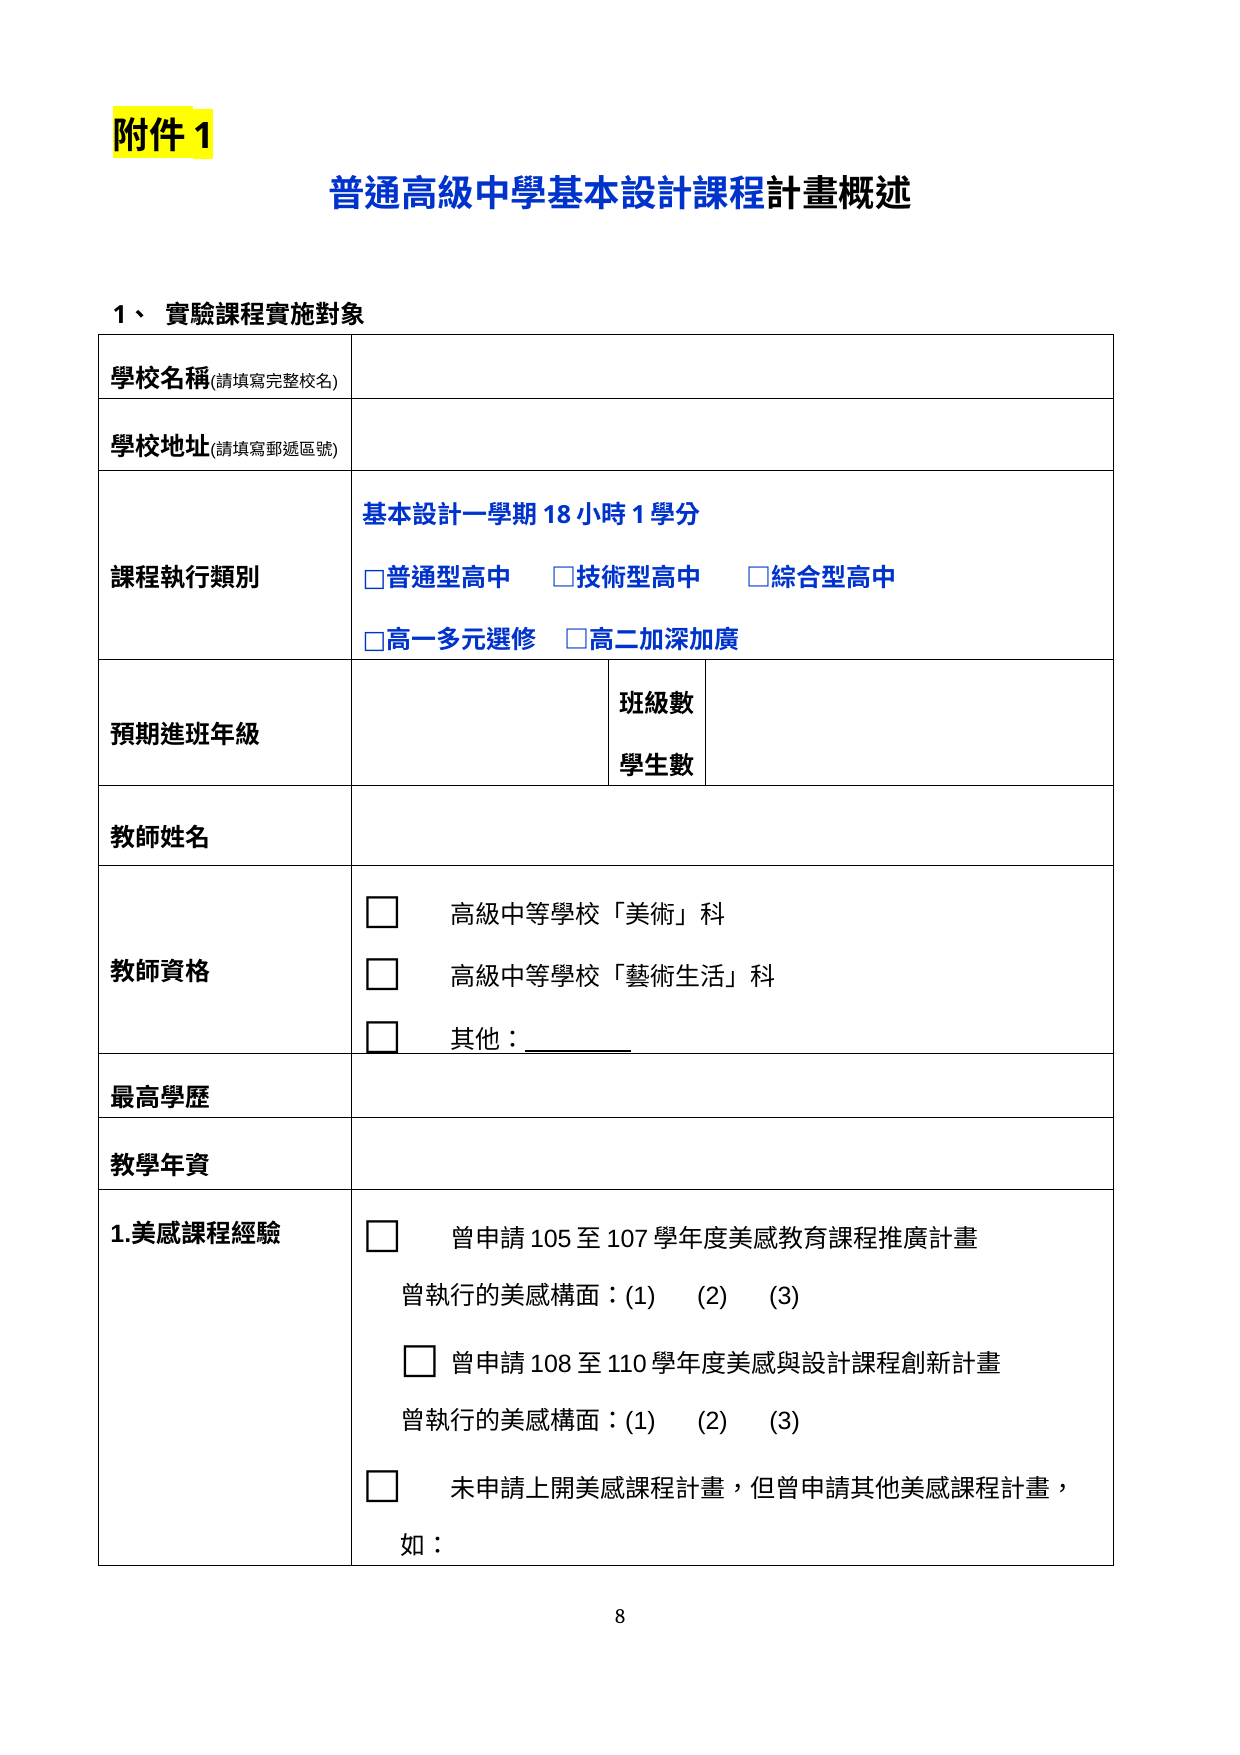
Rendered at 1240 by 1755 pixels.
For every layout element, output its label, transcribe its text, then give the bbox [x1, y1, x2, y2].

table_cell [352, 1118, 1113, 1188]
table_cell 教學年資 [99, 1118, 351, 1188]
table_header 學校名稱(請填寫完整校名) [99, 335, 351, 397]
table_cell [352, 660, 608, 785]
table_cell 高級中等學校「美術」科 高級中等學校「藝術生活」科 其他： [352, 866, 1113, 1053]
table_cell 預期進班年級 [99, 660, 351, 785]
text 普通高級中學基本設計課程計畫概述 [112, 180, 1127, 213]
table_cell 教師姓名 [99, 786, 351, 864]
table_cell 學校地址(請填寫郵遞區號) [99, 399, 351, 470]
table_cell [352, 1054, 1113, 1117]
table_cell 最高學歷 [99, 1054, 351, 1117]
table_header [352, 335, 1113, 397]
table_cell 教師資格 [99, 866, 351, 1053]
table_cell 基本設計一學期18小時1學分 □普通型高中 □技術型高中 □綜合型高中 □高一多元選修 □高二加深加廣 [352, 471, 1113, 659]
table_cell 1.美感課程經驗 [99, 1190, 351, 1564]
text 附件1 [112, 121, 1127, 155]
table_cell 班級數 學生數 [609, 660, 705, 785]
table_cell [352, 786, 1113, 864]
table_cell [706, 660, 1113, 785]
table_cell 曾申請105至107學年度美感教育課程推廣計畫 曾執行的美感構面：(1) (2) (3) 曾申請108至110學年度美感與設計課程創新計畫 曾執行的美感構面：(1) (2) (3) 未申請上開美感課程計畫，但曾申請其他美感課程計畫，如： 完全不曾參與相關美感計畫課程 [352, 1190, 1113, 1564]
list 實驗課程實施對象 [112, 271, 1127, 334]
table_cell 課程執行類別 [99, 471, 351, 659]
table_cell [352, 399, 1113, 470]
